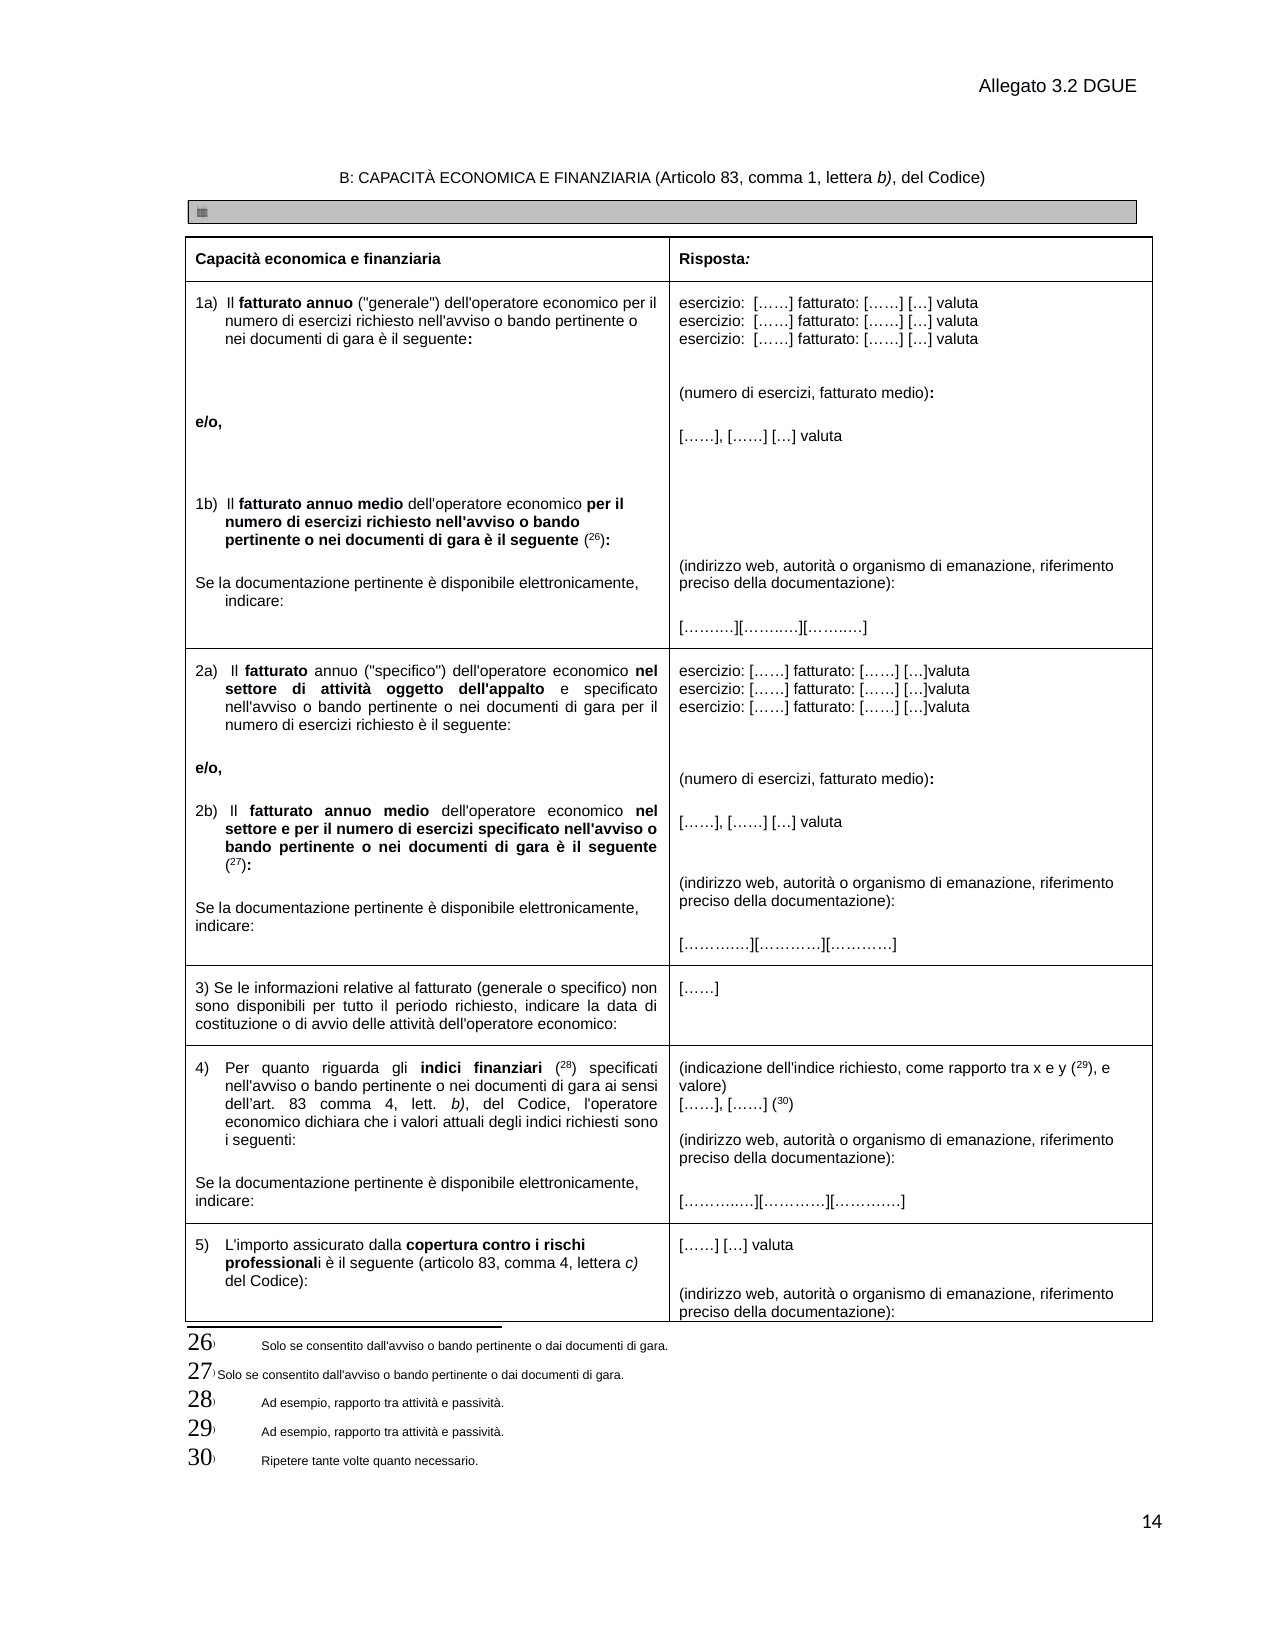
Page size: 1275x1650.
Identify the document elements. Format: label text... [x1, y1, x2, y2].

table_header Risposta: [670, 238, 1152, 281]
table_cell 3) Se le informazioni relative al fatturato (generale o specifico) non sono disponibili per tutto il periodo richiesto, indicare la data di costituzione o di avvio delle attività dell'operatore economico: [186, 966, 669, 1045]
table_cell Per quanto riguarda gli indici finanziari () specificati nell'avviso o bando pertinente o nei documenti di gara ai sensi dell’art. 83 comma 4, lett. b), del Codice, l'operatore economico dichiara che i valori attuali degli indici richiesti sono i seguenti: Se la documentazione pertinente è disponibile elettronicamente, indicare: [186, 1046, 669, 1222]
table_cell [……] [670, 966, 1152, 1045]
text Tale Sezione è da compilare solo se le informazioni sono state richieste espressamente dall’amministrazione aggiudicatrice o dall’ente aggiudicatore nell’avviso o bando pertinente o nei documenti di gara. [189, 201, 1136, 223]
table_cell 1a) Il fatturato annuo ("generale") dell'operatore economico per il numero di esercizi richiesto nell'avviso o bando pertinente o nei documenti di gara è il seguente: e/o, 1b) Il fatturato annuo medio dell'operatore economico per il numero di esercizi richiesto nell'avviso o bando pertinente o nei documenti di gara è il seguente (): Se la documentazione pertinente è disponibile elettronicamente, indicare: [186, 282, 669, 648]
table_cell esercizio: [……] fatturato: [……] […]valuta esercizio: [……] fatturato: [……] […]valuta esercizio: [……] fatturato: [……] […]valuta (numero di esercizi, fatturato medio): [……], [……] […] valuta (indirizzo web, autorità o organismo di emanazione, riferimento preciso della documentazione): [……….…][…………][…………] [670, 649, 1152, 965]
table_header Capacità economica e finanziaria [186, 238, 669, 281]
table_cell L'importo assicurato dalla copertura contro i rischi professionali è il seguente (articolo 83, comma 4, lettera c) del Codice): [186, 1224, 669, 1321]
table_cell (indicazione dell'indice richiesto, come rapporto tra x e y (), e valore) [……], [……] () (indirizzo web, autorità o organismo di emanazione, riferimento preciso della documentazione): [………..…][…………][……….…] [670, 1046, 1152, 1222]
table_cell 2a) Il fatturato annuo ("specifico") dell'operatore economico nel settore di attività oggetto dell'appalto e specificato nell'avviso o bando pertinente o nei documenti di gara per il numero di esercizi richiesto è il seguente: e/o, 2b) Il fatturato annuo medio dell'operatore economico nel settore e per il numero di esercizi specificato nell'avviso o bando pertinente o nei documenti di gara è il seguente (): Se la documentazione pertinente è disponibile elettronicamente, indicare: [186, 649, 669, 965]
table_cell esercizio: [……] fatturato: [……] […] valuta esercizio: [……] fatturato: [……] […] valuta esercizio: [……] fatturato: [……] […] valuta (numero di esercizi, fatturato medio): [……], [……] […] valuta (indirizzo web, autorità o organismo di emanazione, riferimento preciso della documentazione): […….…][……..…][……..…] [670, 282, 1152, 648]
table_cell [……] […] valuta (indirizzo web, autorità o organismo di emanazione, riferimento preciso della documentazione): [670, 1224, 1152, 1321]
title B: Capacità economica e finanziaria (Articolo 83, comma 1, lettera b), del Codice) [187, 168, 1137, 187]
